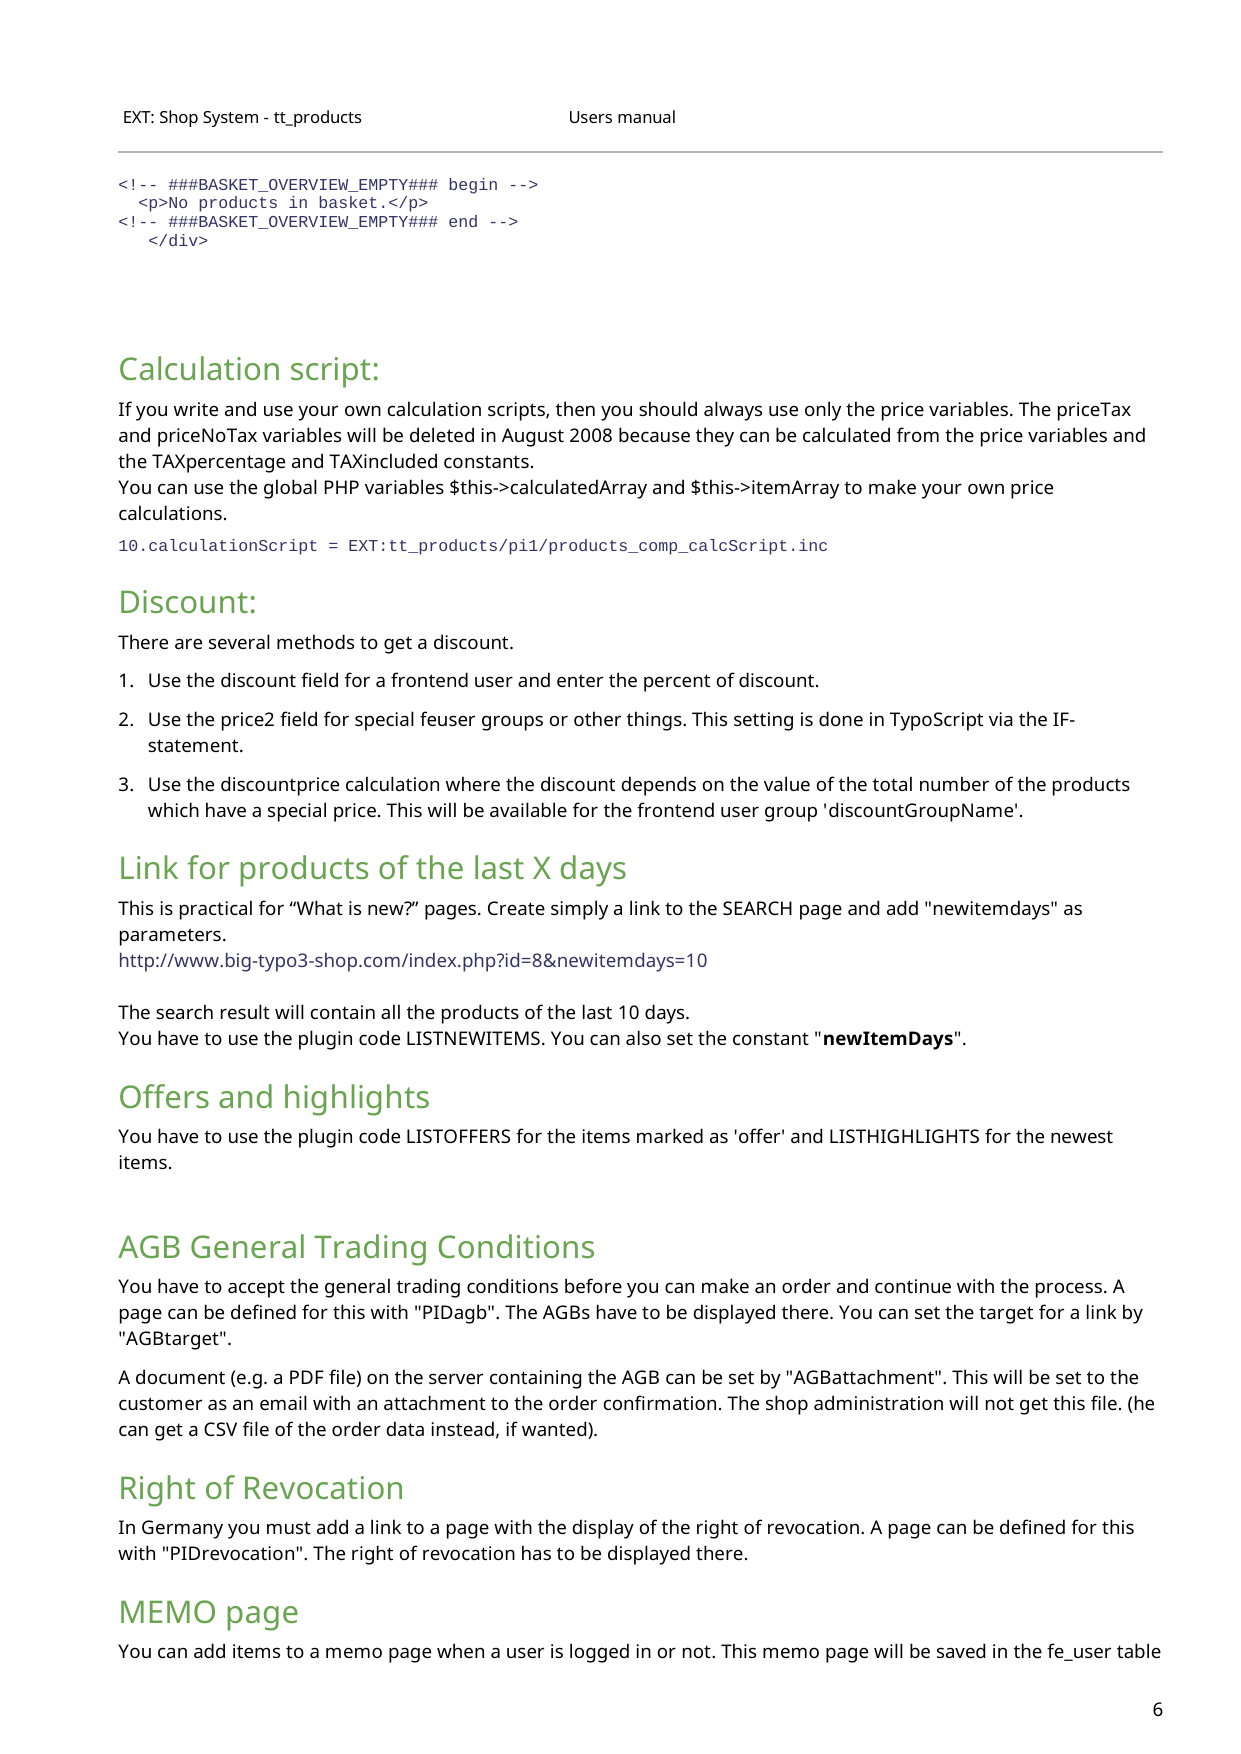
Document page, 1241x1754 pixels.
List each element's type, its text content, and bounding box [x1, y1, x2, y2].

text In Germany you must add a link to a page with the display of the right of revocation. A page can be defined for this with "PIDrevocation". The right of revocation has to be displayed there. [118, 1514, 1163, 1566]
subtitle Offers and highlights [118, 1074, 1163, 1117]
text If you write and use your own calculation scripts, then you should always use only the price variables. The priceTax and priceNoTax variables will be deleted in August 2008 because they can be calculated from the price variables and the TAXpercentage and TAXincluded constants. You can use the global PHP variables $this->calculatedArray and $this->itemArray to make your own price calculations. [118, 395, 1163, 526]
subtitle Link for products of the last X days [118, 846, 1163, 889]
text 10.calculationScript = EXT:tt_products/pi1/products_comp_calcScript.inc [118, 538, 1163, 557]
text You have to use the plugin code LISTOFFERS for the items marked as 'offer' and LISTHIGHLIGHTS for the newest items. [118, 1123, 1163, 1201]
subtitle <!-- ###BASKET_OVERVIEW_EMPTY### begin --> [118, 177, 1163, 195]
subtitle </div> [118, 232, 1163, 251]
text There are several methods to get a discount. [118, 629, 1163, 655]
list Use the discount field for a frontend user and enter the percent of discount. [118, 667, 1163, 693]
text You can add items to a memo page when a user is logged in or not. This memo page will be saved in the fe_user table [118, 1638, 1163, 1664]
subtitle MEMO page [118, 1590, 1163, 1632]
subtitle Right of Revocation [118, 1466, 1163, 1508]
subtitle AGB General Trading Conditions [118, 1225, 1163, 1267]
subtitle Calculation script: [118, 347, 1163, 389]
text A document (e.g. a PDF file) on the server containing the AGB can be set by "AGBattachment". This will be set to the customer as an email with an attachment to the order confirmation. The shop administration will not get this file. (he can get a CSV file of the order data instead, if wanted). [118, 1364, 1163, 1442]
list Use the price2 field for special feuser groups or other things. This setting is done in TypoScript via the IF-statement. [118, 706, 1163, 758]
subtitle <p>No products in basket.</p> [118, 195, 1163, 214]
text You have to accept the general trading conditions before you can make an order and continue with the process. A page can be defined for this with "PIDagb". The AGBs have to be displayed there. You can set the target for a link by "AGBtarget". [118, 1273, 1163, 1351]
subtitle Discount: [118, 580, 1163, 623]
text This is practical for “What is new?” pages. Create simply a link to the SEARCH page and add "newitemdays" as parameters. http://www.big-typo3-shop.com/index.php?id=8&newitemdays=10 The search result will contain all the products of the last 10 days. You have to use the plugin code LISTNEWITEMS. You can also set the constant "newItemDays". [118, 894, 1163, 1051]
subtitle <!-- ###BASKET_OVERVIEW_EMPTY### end --> [118, 214, 1163, 232]
list Use the discountprice calculation where the discount depends on the value of the total number of the products which have a special price. This will be available for the frontend user group 'discountGroupName'. [118, 770, 1163, 822]
